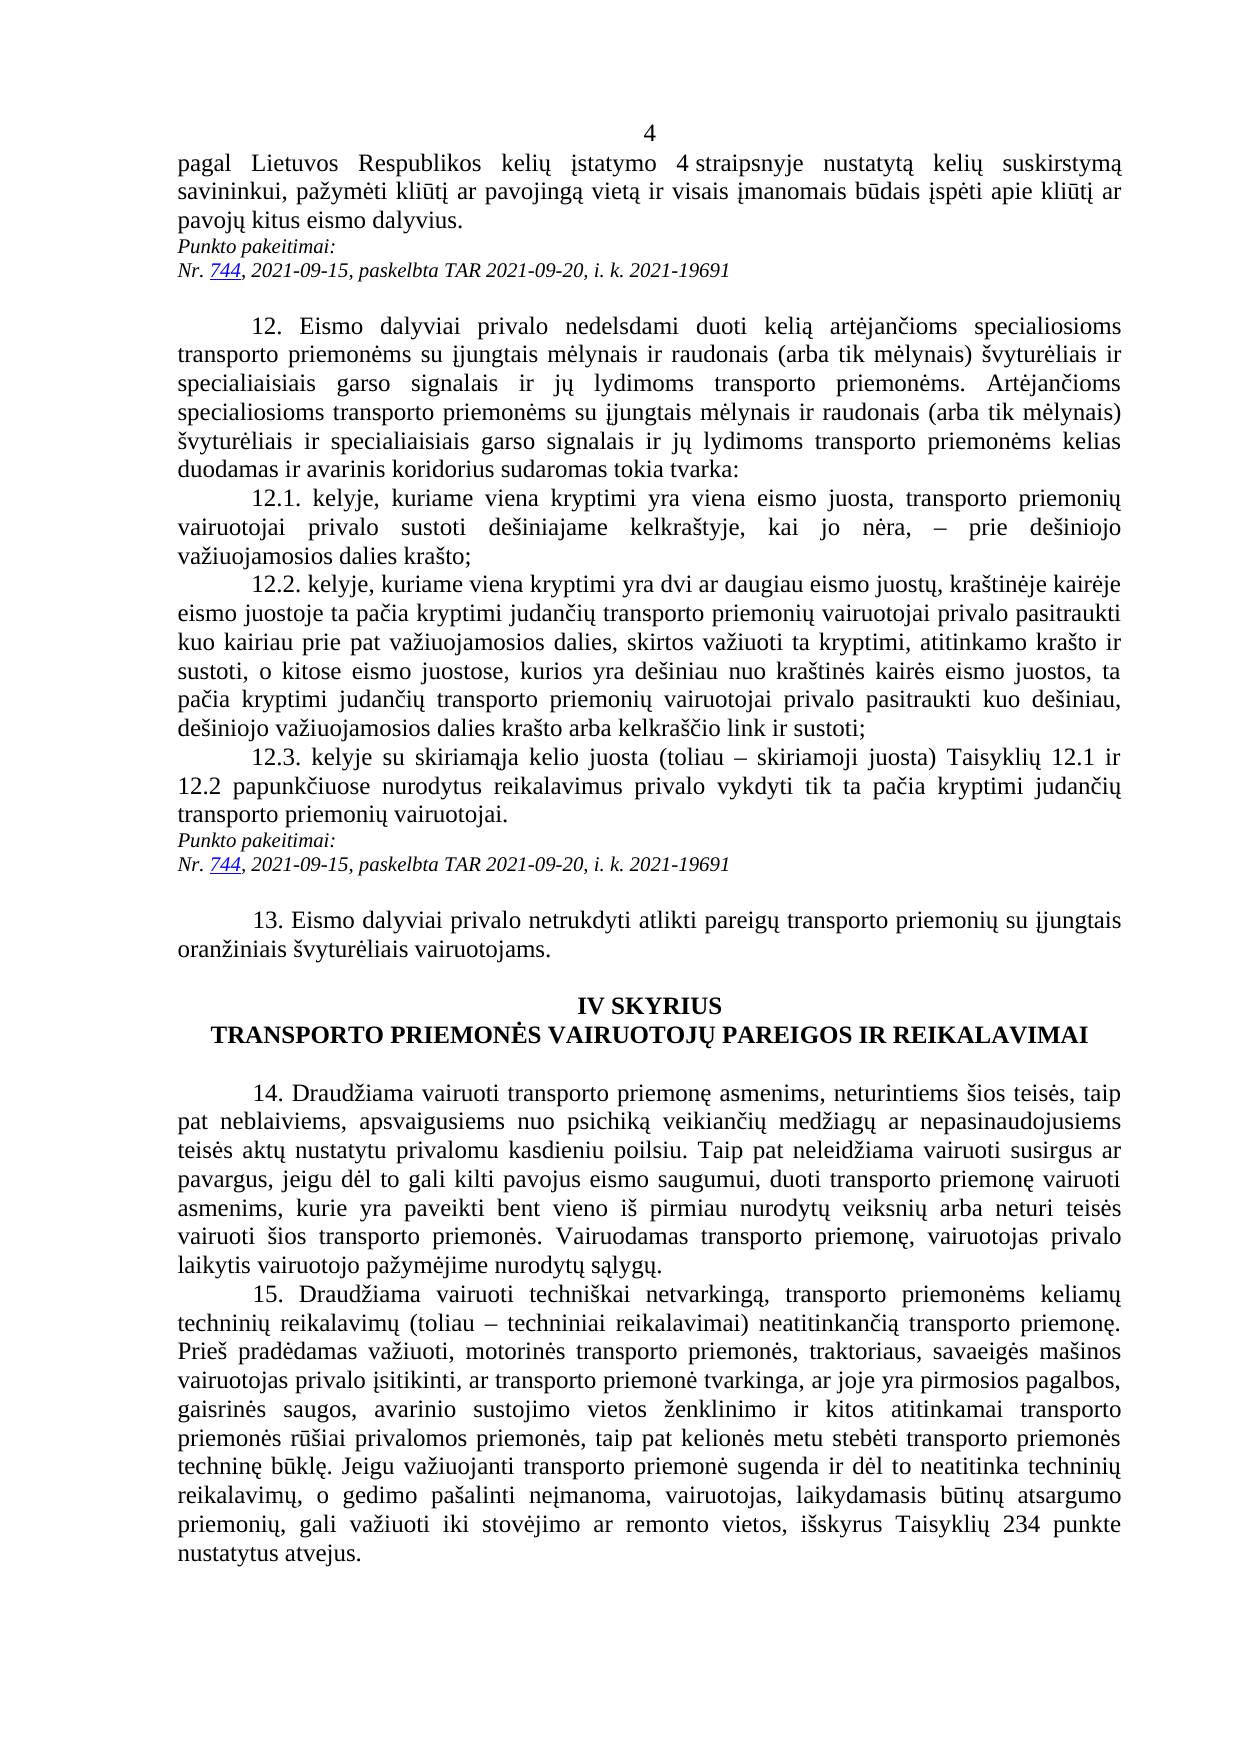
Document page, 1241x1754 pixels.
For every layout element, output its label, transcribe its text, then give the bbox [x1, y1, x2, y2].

text 12.1. kelyje, kuriame viena kryptimi yra viena eismo juosta, transporto priemonių vairuotojai privalo sustoti dešiniajame kelkraštyje, kai jo nėra, – prie dešiniojo važiuojamosios dalies krašto; [177, 483, 1122, 569]
text TRANSPORTO PRIEMONĖS VAIRUOTOJŲ PAREIGOS IR REIKALAVIMAI [177, 1020, 1122, 1049]
text 12.2. kelyje, kuriame viena kryptimi yra dvi ar daugiau eismo juostų, kraštinėje kairėje eismo juostoje ta pačia kryptimi judančių transporto priemonių vairuotojai privalo pasitraukti kuo kairiau prie pat važiuojamosios dalies, skirtos važiuoti ta kryptimi, atitinkamo krašto ir sustoti, o kitose eismo juostose, kurios yra dešiniau nuo kraštinės kairės eismo juostos, ta pačia kryptimi judančių transporto priemonių vairuotojai privalo pasitraukti kuo dešiniau, dešiniojo važiuojamosios dalies krašto arba kelkraščio link ir sustoti; [177, 569, 1122, 742]
text 12. Eismo dalyviai privalo nedelsdami duoti kelią artėjančioms specialiosioms transporto priemonėms su įjungtais mėlynais ir raudonais (arba tik mėlynais) švyturėliais ir specialiaisiais garso signalais ir jų lydimoms transporto priemonėms. Artėjančioms specialiosioms transporto priemonėms su įjungtais mėlynais ir raudonais (arba tik mėlynais) švyturėliais ir specialiaisiais garso signalais ir jų lydimoms transporto priemonėms kelias duodamas ir avarinis koridorius sudaromas tokia tvarka: [177, 311, 1122, 483]
text 13. Eismo dalyviai privalo netrukdyti atlikti pareigų transporto priemonių su įjungtais oranžiniais švyturėliais vairuotojams. [177, 905, 1122, 963]
text Punkto pakeitimai: [177, 828, 1122, 852]
text Nr. 744, 2021-09-15, paskelbta TAR 2021-09-20, i. k. 2021-19691 [177, 852, 1122, 876]
text Nr. 744, 2021-09-15, paskelbta TAR 2021-09-20, i. k. 2021-19691 [177, 258, 1122, 282]
text IV SKYRIUS [177, 991, 1122, 1020]
text 14. Draudžiama vairuoti transporto priemonę asmenims, neturintiems šios teisės, taip pat neblaiviems, apsvaigusiems nuo psichiką veikiančių medžiagų ar nepasinaudojusiems teisės aktų nustatytu privalomu kasdieniu poilsiu. Taip pat neleidžiama vairuoti susirgus ar pavargus, jeigu dėl to gali kilti pavojus eismo saugumui, duoti transporto priemonę vairuoti asmenims, kurie yra paveikti bent vieno iš pirmiau nurodytų veiksnių arba neturi teisės vairuoti šios transporto priemonės. Vairuodamas transporto priemonę, vairuotojas privalo laikytis vairuotojo pažymėjime nurodytų sąlygų. [177, 1078, 1122, 1279]
text 12.3. kelyje su skiriamąja kelio juosta (toliau – skiriamoji juosta) Taisyklių 12.1 ir 12.2 papunkčiuose nurodytus reikalavimus privalo vykdyti tik ta pačia kryptimi judančių transporto priemonių vairuotojai. [177, 742, 1122, 828]
text 15. Draudžiama vairuoti techniškai netvarkingą, transporto priemonėms keliamų techninių reikalavimų (toliau – techniniai reikalavimai) neatitinkančią transporto priemonę. Prieš pradėdamas važiuoti, motorinės transporto priemonės, traktoriaus, savaeigės mašinos vairuotojas privalo įsitikinti, ar transporto priemonė tvarkinga, ar joje yra pirmosios pagalbos, gaisrinės saugos, avarinio sustojimo vietos ženklinimo ir kitos atitinkamai transporto priemonės rūšiai privalomos priemonės, taip pat kelionės metu stebėti transporto priemonės techninę būklę. Jeigu važiuojanti transporto priemonė sugenda ir dėl to neatitinka techninių reikalavimų, o gedimo pašalinti neįmanoma, vairuotojas, laikydamasis būtinų atsargumo priemonių, gali važiuoti iki stovėjimo ar remonto vietos, išskyrus Taisyklių 234 punkte nustatytus atvejus. [177, 1279, 1122, 1566]
text Punkto pakeitimai: [177, 234, 1122, 258]
text pagal Lietuvos Respublikos kelių įstatymo 4 straipsnyje nustatytą kelių suskirstymą savininkui, pažymėti kliūtį ar pavojingą vietą ir visais įmanomais būdais įspėti apie kliūtį ar pavojų kitus eismo dalyvius. [177, 148, 1122, 234]
